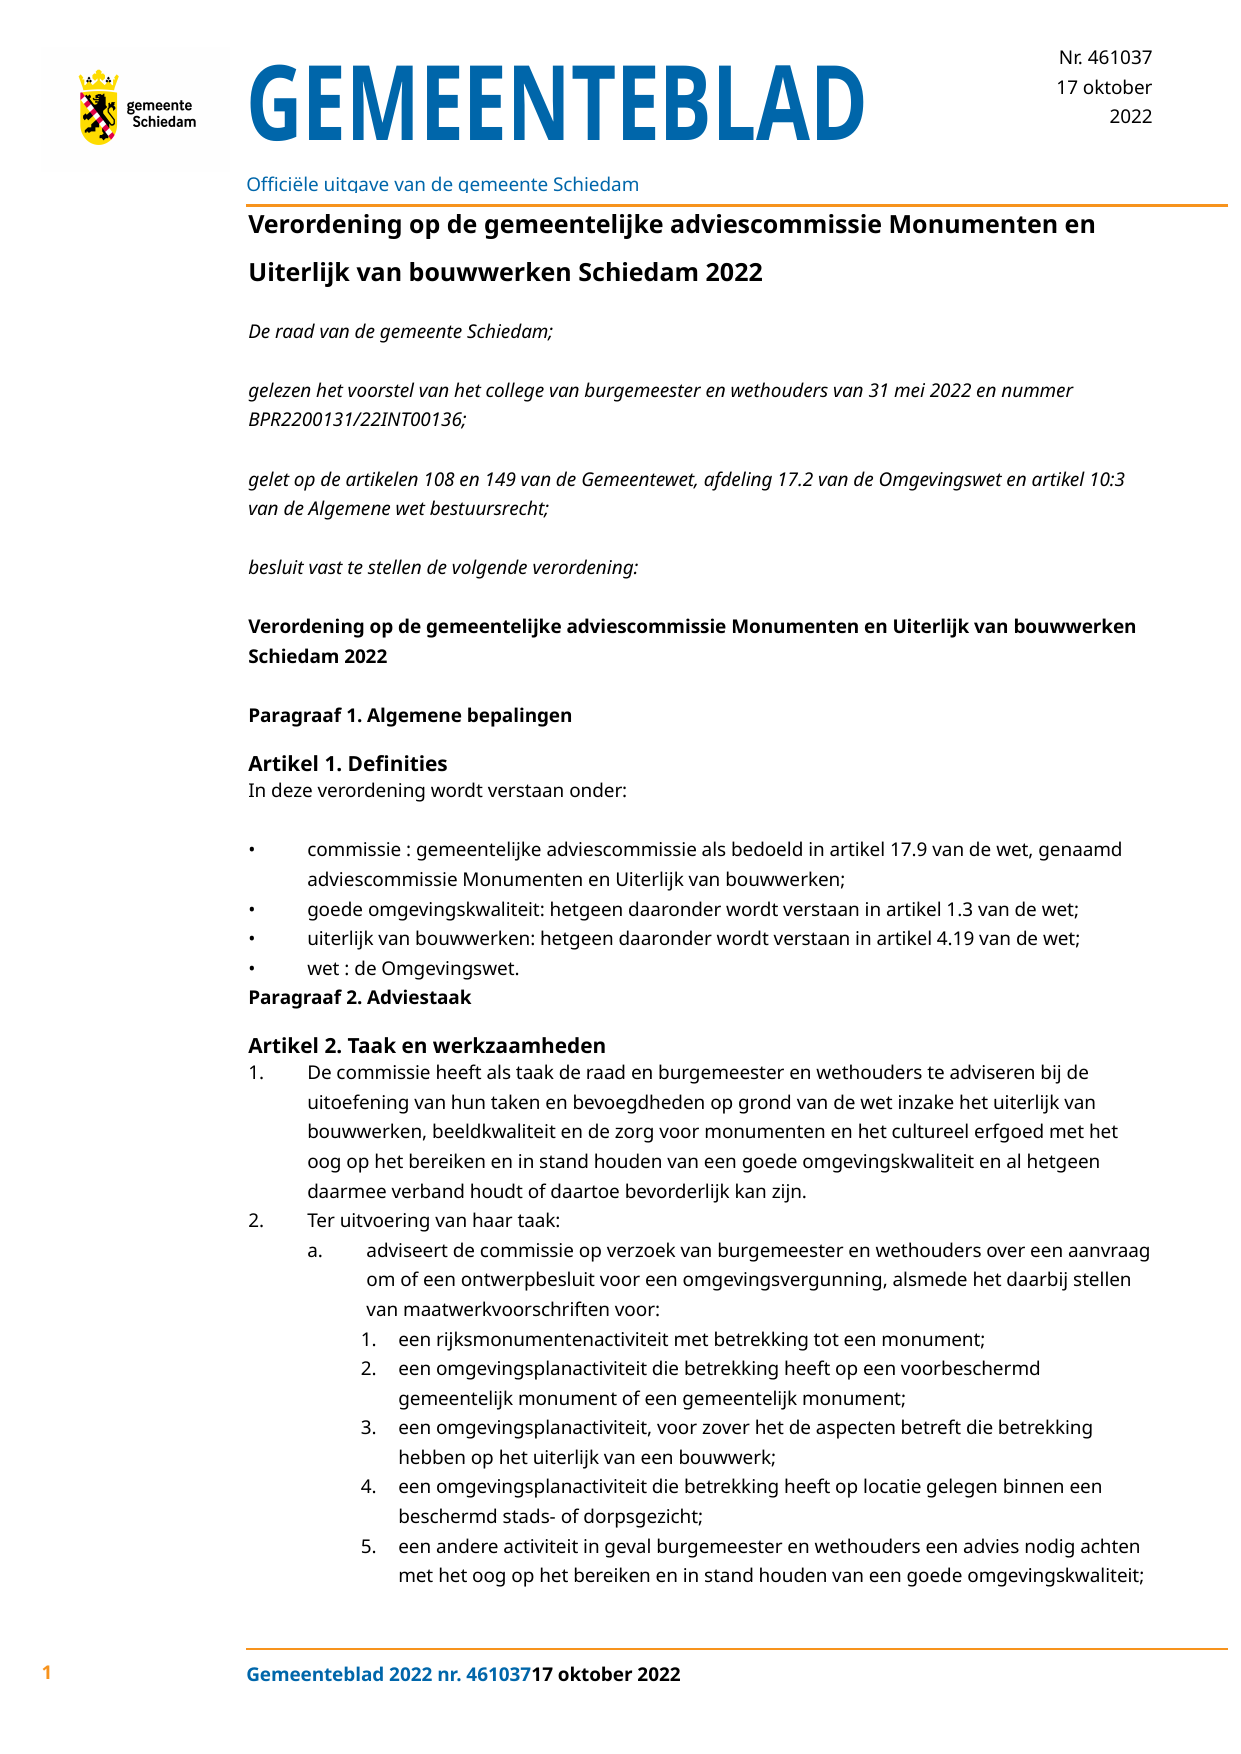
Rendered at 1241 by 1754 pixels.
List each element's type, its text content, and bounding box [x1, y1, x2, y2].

list een omgevingsplanactiviteit, voor zover het de aspecten betreft die betrekking hebben op het uiterlijk van een bouwwerk; [361, 1414, 1152, 1470]
text Artikel 1. Definities [248, 749, 1152, 777]
list wet : de Omgevingswet. [248, 955, 1152, 981]
picture [41, 47, 231, 172]
list een rijksmonumentenactiviteit met betrekking tot een monument; [361, 1326, 1152, 1352]
text Artikel 2. Taak en werkzaamheden [248, 1031, 1152, 1059]
list adviseert de commissie op verzoek van burgemeester en wethouders over een aanvraag om of een ontwerpbesluit voor een omgevingsvergunning, alsmede het daarbij stellen van maatwerkvoorschriften voor: [307, 1237, 1152, 1322]
text Verordening op de gemeentelijke adviescommissie Monumenten en Uiterlijk van bouwwerken Schiedam 2022 [248, 614, 1152, 669]
list De commissie heeft als taak de raad en burgemeester en wethouders te adviseren bij de uitoefening van hun taken en bevoegdheden op grond van de wet inzake het uiterlijk van bouwwerken, beeldkwaliteit en de zorg voor monumenten en het cultureel erfgoed met het oog op het bereiken en in stand houden van een goede omgevingskwaliteit en al hetgeen daarmee verband houdt of daartoe bevorderlijk kan zijn. [248, 1059, 1152, 1204]
list commissie : gemeentelijke adviescommissie als bedoeld in artikel 17.9 van de wet, genaamd adviescommissie Monumenten en Uiterlijk van bouwwerken; [248, 837, 1152, 892]
list uiterlijk van bouwwerken: hetgeen daaronder wordt verstaan in artikel 4.19 van de wet; [248, 925, 1152, 951]
text besluit vast te stellen de volgende verordening: [248, 554, 1152, 580]
list Ter uitvoering van haar taak: [248, 1207, 1152, 1233]
list goede omgevingskwaliteit: hetgeen daaronder wordt verstaan in artikel 1.3 van de wet; [248, 896, 1152, 922]
text gelezen het voorstel van het college van burgemeester en wethouders van 31 mei 2022 en nummer BPR2200131/22INT00136; [248, 377, 1152, 432]
list een omgevingsplanactiviteit die betrekking heeft op een voorbeschermd gemeentelijk monument of een gemeentelijk monument; [361, 1355, 1152, 1411]
list een omgevingsplanactiviteit die betrekking heeft op locatie gelegen binnen een beschermd stads- of dorpsgezicht; [361, 1474, 1152, 1529]
text gelet op de artikelen 108 en 149 van de Gemeentewet, afdeling 17.2 van de Omgevingswet en artikel 10:3 van de Algemene wet bestuursrecht; [248, 466, 1152, 521]
text Paragraaf 1. Algemene bepalingen [248, 702, 1152, 728]
text Paragraaf 2. Adviestaak [248, 984, 1152, 1010]
text Verordening op de gemeentelijke adviescommissie Monumenten en Uiterlijk van bouwwerken Schiedam 2022 [248, 207, 1152, 288]
text De raad van de gemeente Schiedam; [248, 318, 1152, 344]
list een andere activiteit in geval burgemeester en wethouders een advies nodig achten met het oog op het bereiken en in stand houden van een goede omgevingskwaliteit; [361, 1533, 1152, 1588]
text In deze verordening wordt verstaan onder: [248, 777, 1152, 803]
